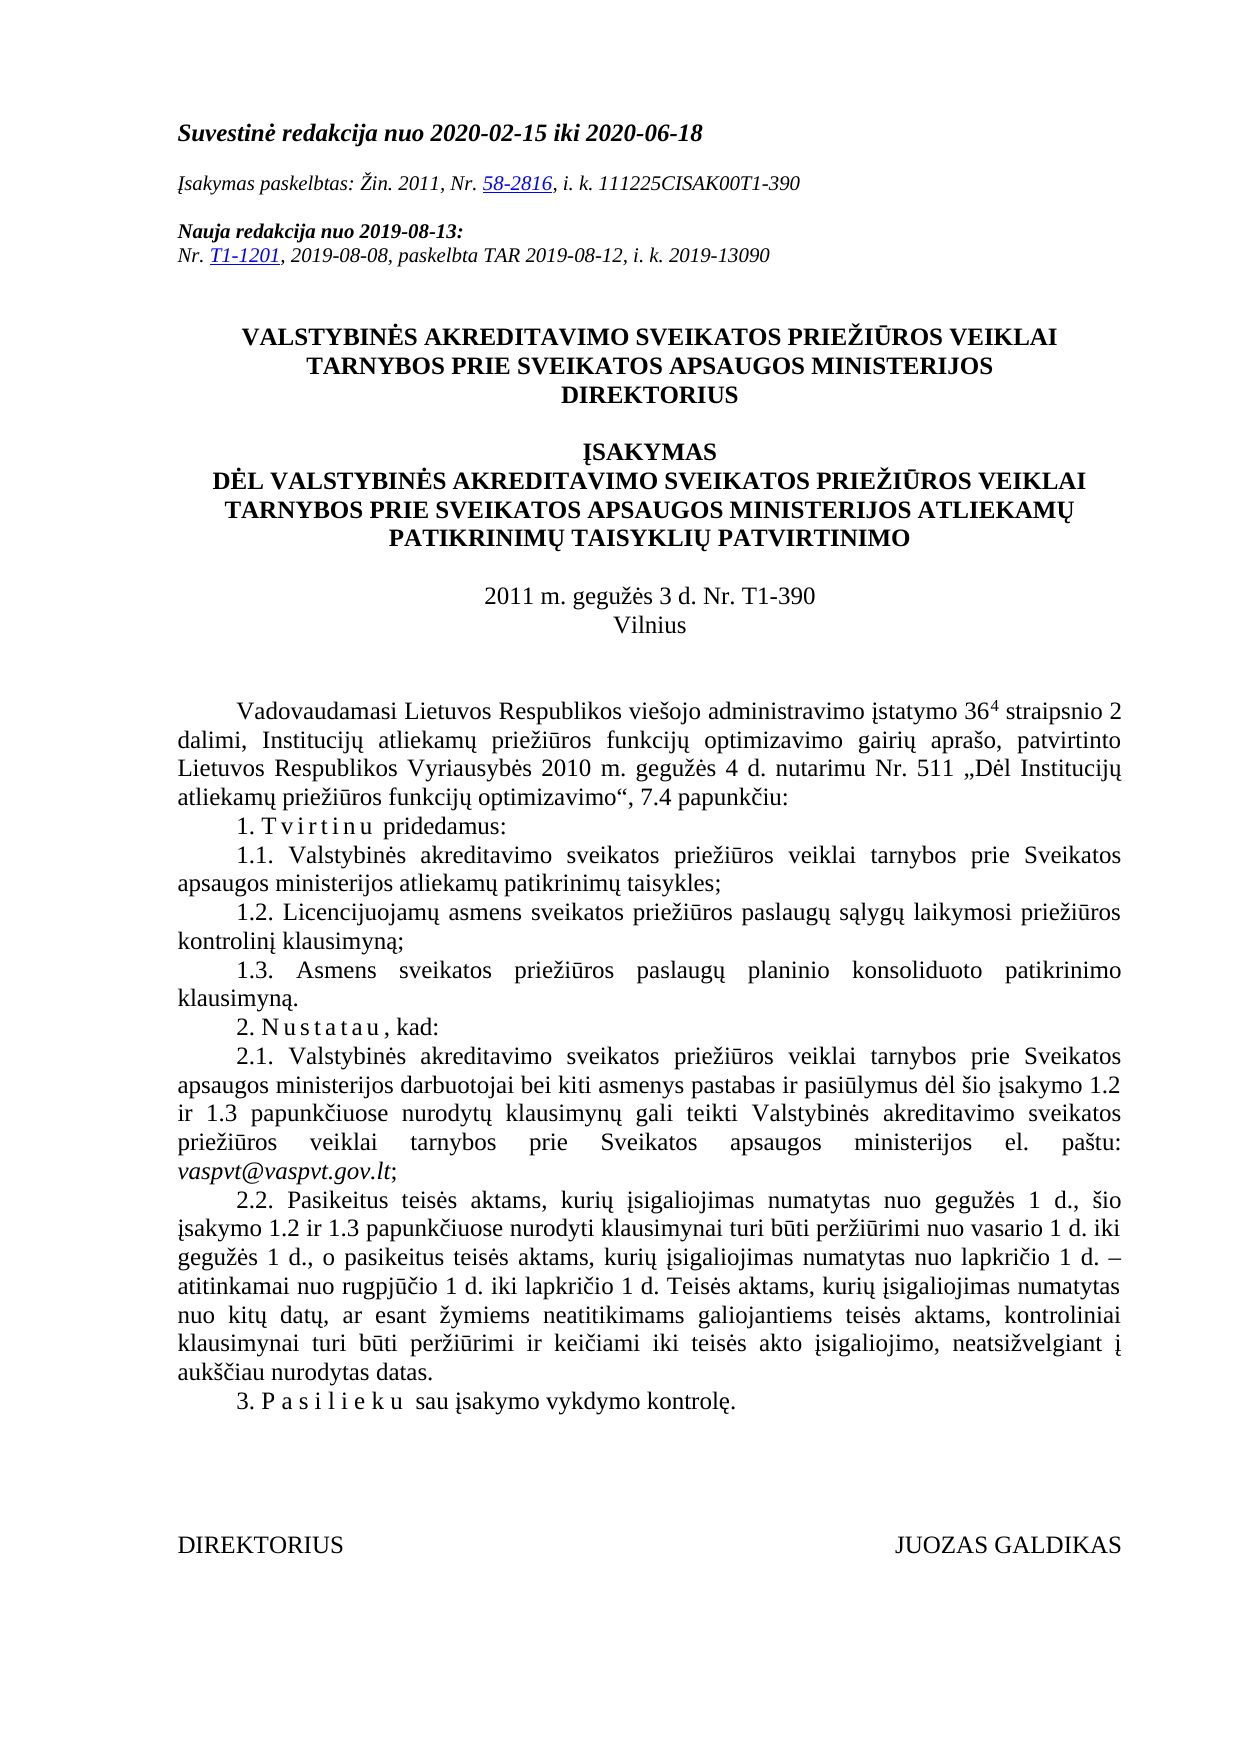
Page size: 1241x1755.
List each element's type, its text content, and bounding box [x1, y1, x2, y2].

text DĖL VALSTYBINĖS AKREDITAVIMO SVEIKATOS PRIEŽIŪROS VEIKLAI TARNYBOS PRIE SVEIKATOS APSAUGOS MINISTERIJOS ATLIEKAMŲ PATIKRINIMŲ TAISYKLIŲ PATVIRTINIMO [177, 466, 1122, 552]
text 3. Pasilieku sau įsakymo vykdymo kontrolę. [177, 1386, 1122, 1415]
text Nauja redakcija nuo 2019-08-13: [177, 219, 1122, 243]
text Nr. T1-1201, 2019-08-08, paskelbta TAR 2019-08-12, i. k. 2019-13090 [177, 243, 1122, 267]
text 1.1. Valstybinės akreditavimo sveikatos priežiūros veiklai tarnybos prie Sveikatos apsaugos ministerijos atliekamų patikrinimų taisykles; [177, 840, 1122, 897]
text Vadovaudamasi Lietuvos Respublikos viešojo administravimo įstatymo 364 straipsnio 2 dalimi, Institucijų atliekamų priežiūros funkcijų optimizavimo gairių aprašo, patvirtinto Lietuvos Respublikos Vyriausybės 2010 m. gegužės 4 d. nutarimu Nr. 511 „Dėl Institucijų atliekamų priežiūros funkcijų optimizavimo“, 7.4 papunkčiu: [177, 696, 1122, 811]
text 1. Tvirtinu pridedamus: [177, 811, 1122, 840]
text 2011 m. gegužės 3 d. Nr. T1-390 [177, 581, 1122, 610]
text 1.2. Licencijuojamų asmens sveikatos priežiūros paslaugų sąlygų laikymosi priežiūros kontrolinį klausimyną; [177, 897, 1122, 955]
text 2.1. Valstybinės akreditavimo sveikatos priežiūros veiklai tarnybos prie Sveikatos apsaugos ministerijos darbuotojai bei kiti asmenys pastabas ir pasiūlymus dėl šio įsakymo 1.2 ir 1.3 papunkčiuose nurodytų klausimynų gali teikti Valstybinės akreditavimo sveikatos priežiūros veiklai tarnybos prie Sveikatos apsaugos ministerijos el. paštu: vaspvt@vaspvt.gov.lt; [177, 1041, 1122, 1185]
text 2. Nustatau, kad: [177, 1012, 1122, 1041]
text VALSTYBINĖS AKREDITAVIMO SVEIKATOS PRIEŽIŪROS VEIKLAI TARNYBOS PRIE SVEIKATOS APSAUGOS MINISTERIJOS [177, 322, 1122, 380]
text Direktorius Juozas Galdikas [177, 1530, 1122, 1558]
text ĮSAKYMAS [177, 437, 1122, 466]
text Įsakymas paskelbtas: Žin. 2011, Nr. 58-2816, i. k. 111225CISAK00T1-390 [177, 171, 1122, 195]
text DIREKTORIUS [177, 380, 1122, 408]
text Suvestinė redakcija nuo 2020-02-15 iki 2020-06-18 [177, 118, 1122, 147]
text 2.2. Pasikeitus teisės aktams, kurių įsigaliojimas numatytas nuo gegužės 1 d., šio įsakymo 1.2 ir 1.3 papunkčiuose nurodyti klausimynai turi būti peržiūrimi nuo vasario 1 d. iki gegužės 1 d., o pasikeitus teisės aktams, kurių įsigaliojimas numatytas nuo lapkričio 1 d. – atitinkamai nuo rugpjūčio 1 d. iki lapkričio 1 d. Teisės aktams, kurių įsigaliojimas numatytas nuo kitų datų, ar esant žymiems neatitikimams galiojantiems teisės aktams, kontroliniai klausimynai turi būti peržiūrimi ir keičiami iki teisės akto įsigaliojimo, neatsižvelgiant į aukščiau nurodytas datas. [177, 1185, 1122, 1386]
text 1.3. Asmens sveikatos priežiūros paslaugų planinio konsoliduoto patikrinimo klausimyną. [177, 955, 1122, 1012]
text Vilnius [177, 610, 1122, 638]
